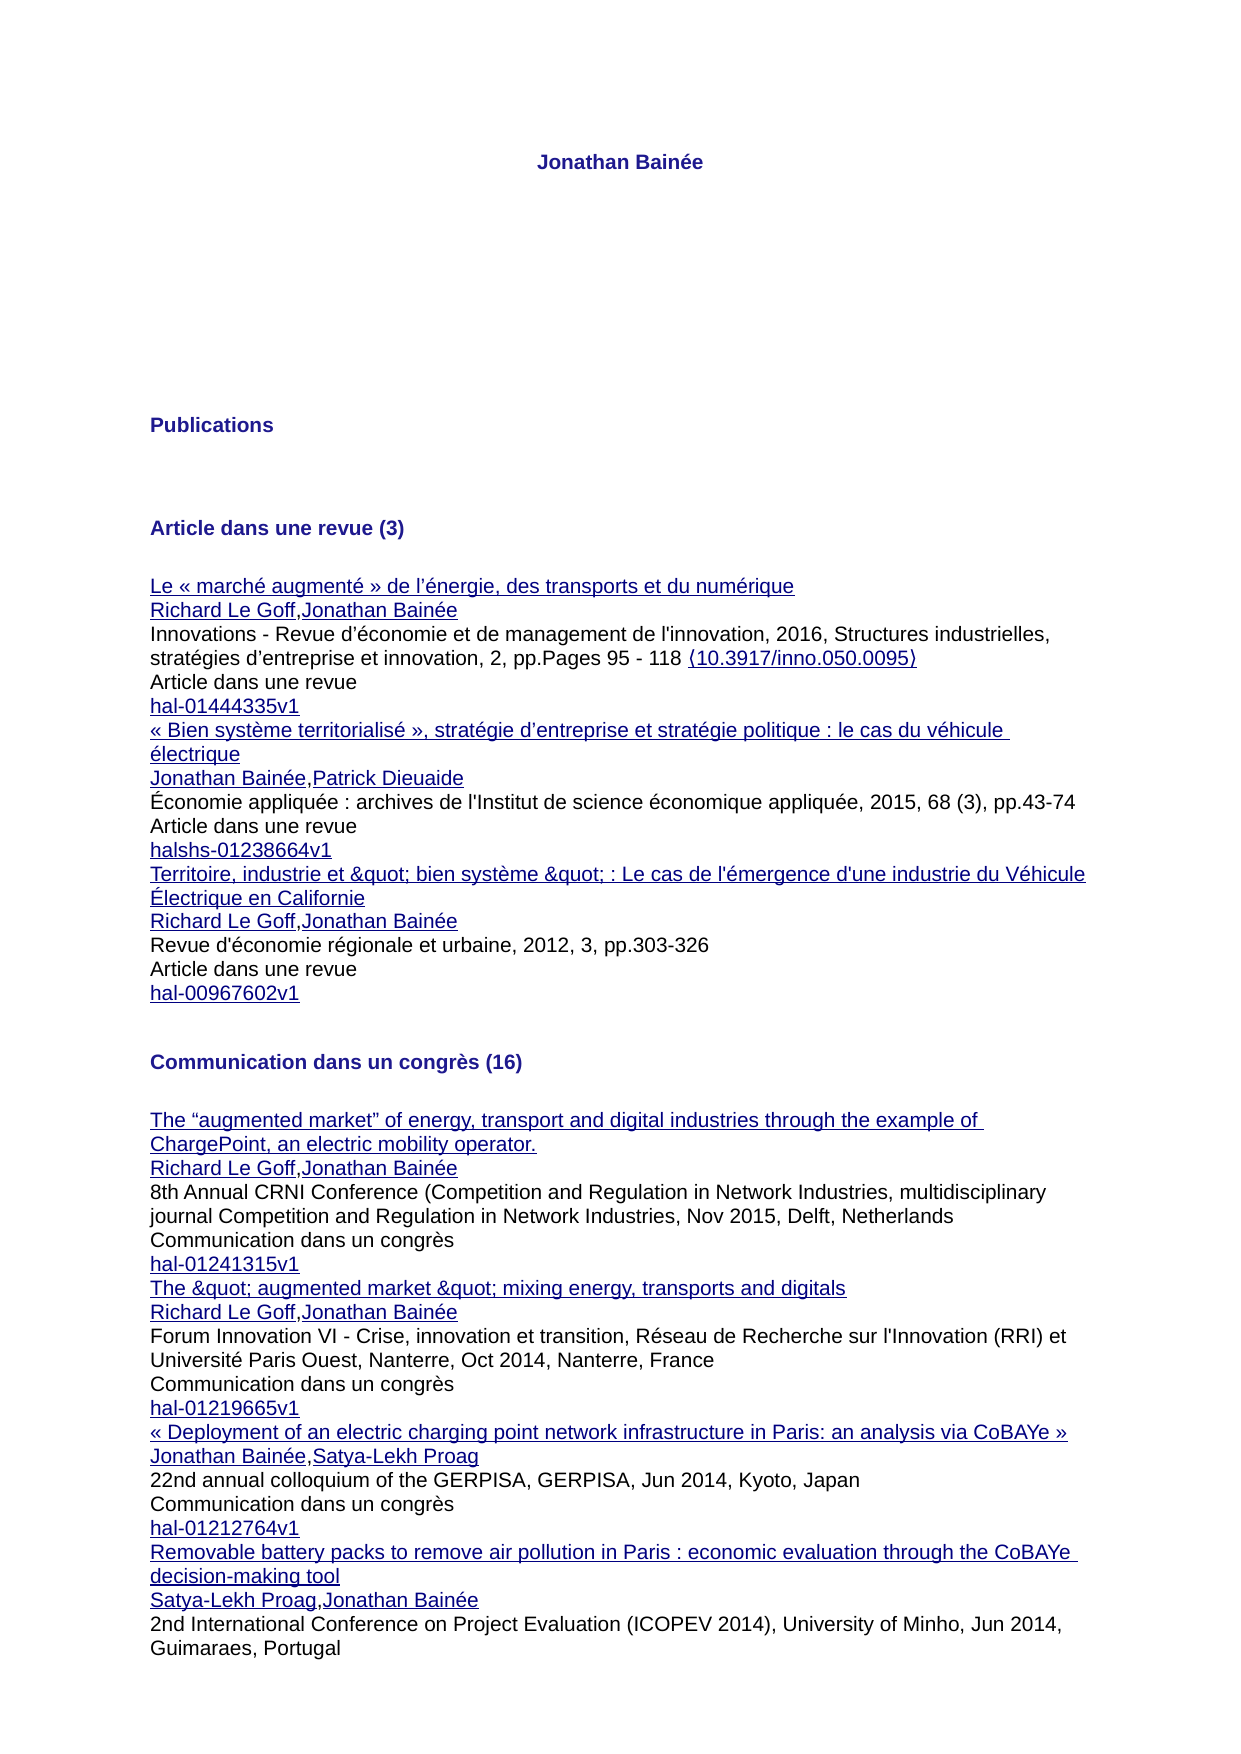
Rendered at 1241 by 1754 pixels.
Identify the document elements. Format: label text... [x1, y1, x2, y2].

table_cell « Deployment of an electric charging point network infrastructure in Paris: an analysis via CoBAYe » Jonathan Bainée,Satya-Lekh Proag 22nd annual colloquium of the GERPISA, GERPISA, Jun 2014, Kyoto, Japan Communication dans un congrès hal-01212764v1 [150, 1420, 1090, 1539]
subtitle Publications [150, 412, 1090, 436]
subtitle Article dans une revue (3) [150, 516, 1090, 539]
table_cell The &quot; augmented market &quot; mixing energy, transports and digitals Richard Le Goff,Jonathan Bainée Forum Innovation VI - Crise, innovation et transition, Réseau de Recherche sur l'Innovation (RRI) et Université Paris Ouest, Nanterre, Oct 2014, Nanterre, France Communication dans un congrès hal-01219665v1 [150, 1276, 1090, 1420]
table_header Le « marché augmenté » de l’énergie, des transports et du numérique Richard Le Goff,Jonathan Bainée Innovations - Revue d’économie et de management de l'innovation, 2016, Structures industrielles, stratégies d’entreprise et innovation, 2, pp.Pages 95 - 118 ⟨10.3917/inno.050.0095⟩ Article dans une revue hal-01444335v1 [150, 574, 1090, 718]
table_header The “augmented market” of energy, transport and digital industries through the example of ChargePoint, an electric mobility operator. Richard Le Goff,Jonathan Bainée 8th Annual CRNI Conference (Competition and Regulation in Network Industries, multidisciplinary journal Competition and Regulation in Network Industries, Nov 2015, Delft, Netherlands Communication dans un congrès hal-01241315v1 [150, 1108, 1090, 1276]
subtitle Jonathan Bainée [150, 150, 1090, 174]
subtitle Communication dans un congrès (16) [150, 1050, 1090, 1074]
table_cell Territoire, industrie et &quot; bien système &quot; : Le cas de l'émergence d'une industrie du Véhicule Électrique en Californie Richard Le Goff,Jonathan Bainée Revue d'économie régionale et urbaine, 2012, 3, pp.303-326 Article dans une revue hal-00967602v1 [150, 861, 1090, 1005]
table_cell « Bien système territorialisé », stratégie d’entreprise et stratégie politique : le cas du véhicule électrique Jonathan Bainée,Patrick Dieuaide Économie appliquée : archives de l'Institut de science économique appliquée, 2015, 68 (3), pp.43-74 Article dans une revue halshs-01238664v1 [150, 718, 1090, 861]
table_cell Removable battery packs to remove air pollution in Paris : economic evaluation through the CoBAYe decision-making tool Satya-Lekh Proag,Jonathan Bainée 2nd International Conference on Project Evaluation (ICOPEV 2014), University of Minho, Jun 2014, Guimaraes, Portugal [150, 1540, 1090, 1659]
